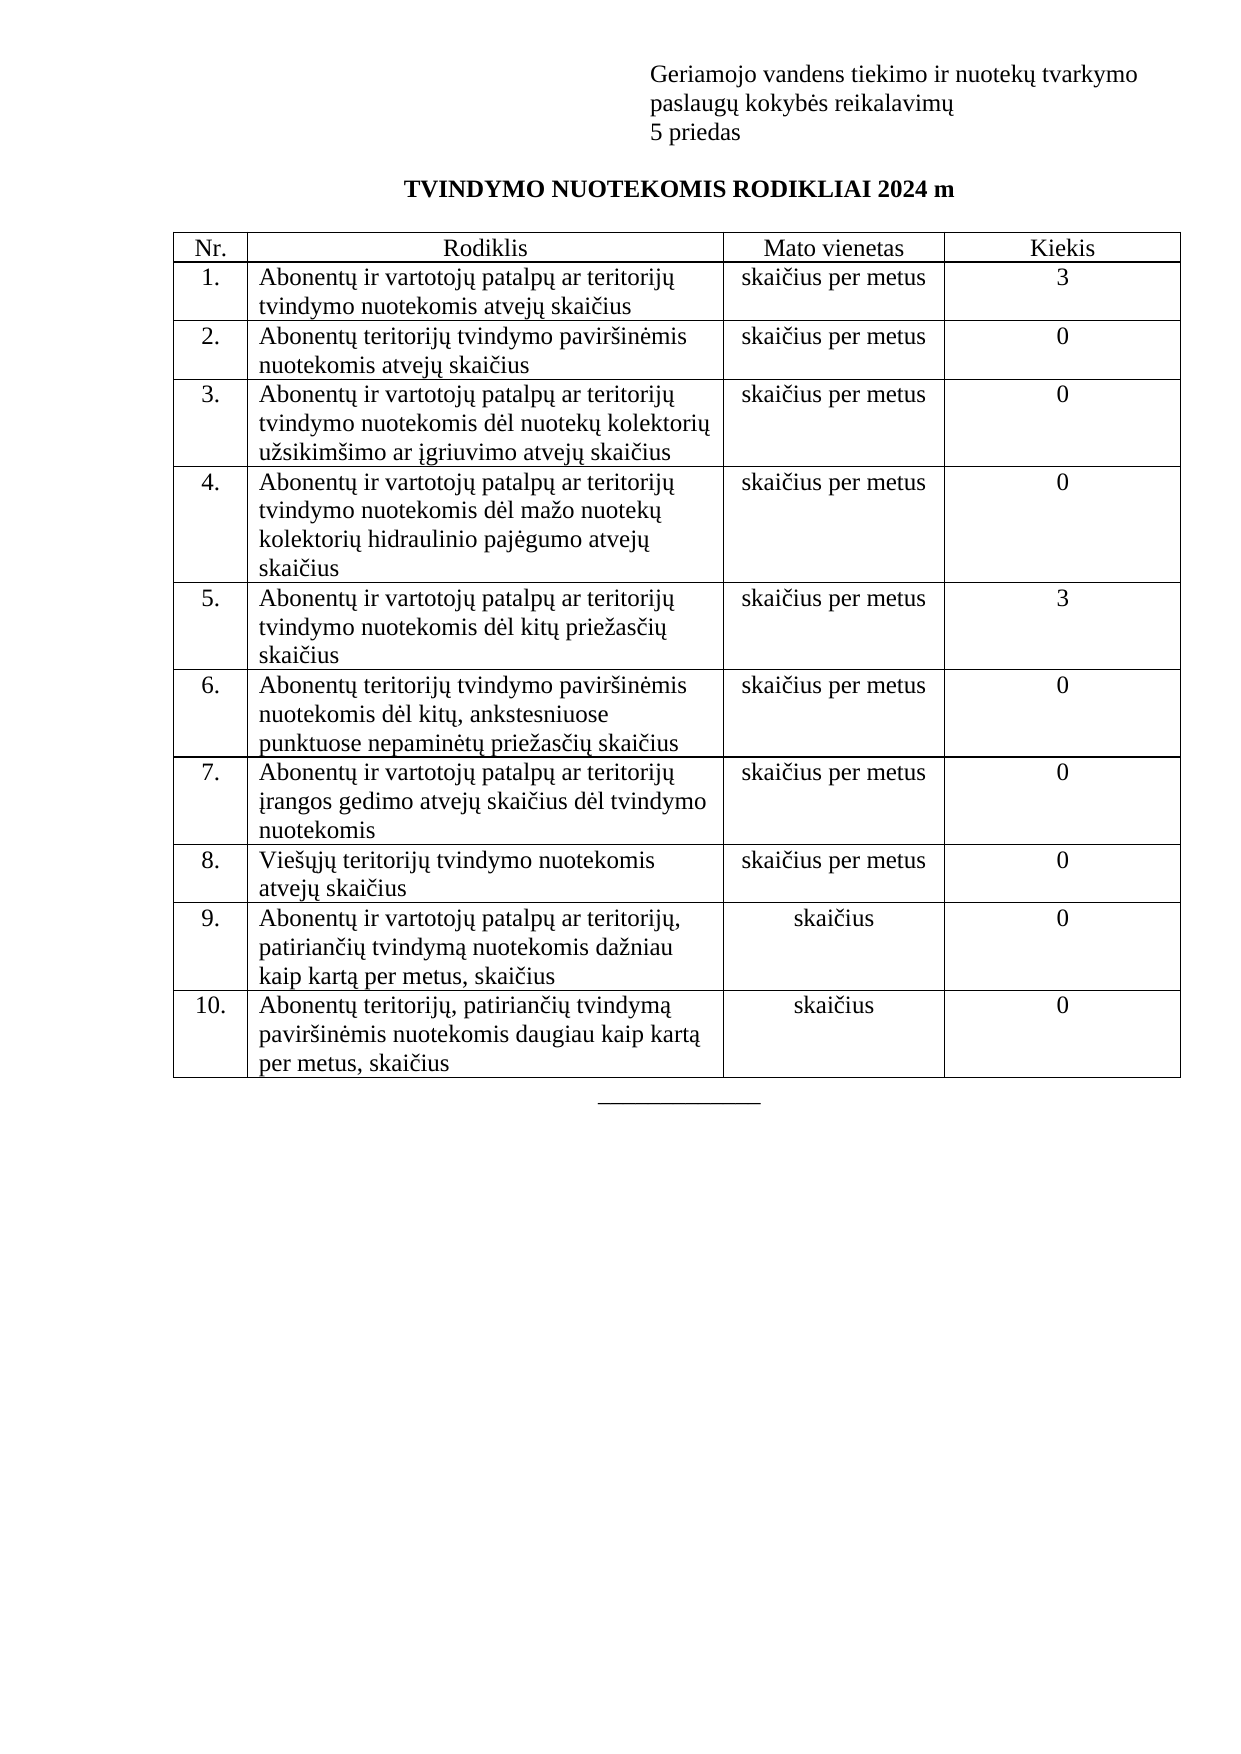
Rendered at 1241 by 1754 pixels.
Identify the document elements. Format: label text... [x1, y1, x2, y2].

text 5 priedas [177, 117, 1181, 145]
table_cell Abonentų teritorijų tvindymo paviršinėmis nuotekomis dėl kitų, ankstesniuose punktuose nepaminėtų priežasčių skaičius [248, 670, 723, 756]
table_cell 0 [945, 903, 1180, 989]
table_cell skaičius per metus [724, 845, 944, 902]
table_cell Viešųjų teritorijų tvindymo nuotekomis atvejų skaičius [248, 845, 723, 902]
table_cell Abonentų teritorijų tvindymo paviršinėmis nuotekomis atvejų skaičius [248, 321, 723, 378]
table_cell skaičius per metus [724, 467, 944, 582]
table_cell 6. [174, 670, 247, 756]
text Geriamojo vandens tiekimo ir nuotekų tvarkymo [650, 59, 1181, 88]
table_cell Abonentų ir vartotojų patalpų ar teritorijų tvindymo nuotekomis dėl mažo nuotekų kolektorių hidraulinio pajėgumo atvejų skaičius [248, 467, 723, 582]
text paslaugų kokybės reikalavimų [177, 88, 1181, 117]
table_cell skaičius per metus [724, 321, 944, 378]
table_cell 0 [945, 991, 1180, 1077]
table_cell Abonentų ir vartotojų patalpų ar teritorijų tvindymo nuotekomis atvejų skaičius [248, 263, 723, 320]
table_cell 5. [174, 583, 247, 669]
table_cell 10. [174, 991, 247, 1077]
table_cell 0 [945, 321, 1180, 378]
table_cell Abonentų ir vartotojų patalpų ar teritorijų, patiriančių tvindymą nuotekomis dažniau kaip kartą per metus, skaičius [248, 903, 723, 989]
table_cell 3. [174, 380, 247, 466]
table_cell 3 [945, 263, 1180, 320]
table_cell 0 [945, 670, 1180, 756]
table_cell 9. [174, 903, 247, 989]
table_cell 0 [945, 467, 1180, 582]
table_cell Abonentų ir vartotojų patalpų ar teritorijų tvindymo nuotekomis dėl kitų priežasčių skaičius [248, 583, 723, 669]
table_header Kiekis [945, 233, 1180, 261]
table_cell 4. [174, 467, 247, 582]
table_header Mato vienetas [724, 233, 944, 261]
table_cell 3 [945, 583, 1180, 669]
table_cell 7. [174, 758, 247, 844]
table_cell Abonentų ir vartotojų patalpų ar teritorijų tvindymo nuotekomis dėl nuotekų kolektorių užsikimšimo ar įgriuvimo atvejų skaičius [248, 380, 723, 466]
table_cell Abonentų ir vartotojų patalpų ar teritorijų įrangos gedimo atvejų skaičius dėl tvindymo nuotekomis [248, 758, 723, 844]
table_cell 1. [174, 263, 247, 320]
table_cell skaičius per metus [724, 670, 944, 756]
text TVINDYMO NUOTEKOMIS RODIKLIAI 2024 m [177, 174, 1181, 203]
table_cell Abonentų teritorijų, patiriančių tvindymą paviršinėmis nuotekomis daugiau kaip kartą per metus, skaičius [248, 991, 723, 1077]
table_cell skaičius [724, 991, 944, 1077]
table_cell 8. [174, 845, 247, 902]
table_cell skaičius [724, 903, 944, 989]
table_cell 2. [174, 321, 247, 378]
table_cell skaičius per metus [724, 263, 944, 320]
table_cell 0 [945, 380, 1180, 466]
table_cell 0 [945, 845, 1180, 902]
table_cell skaičius per metus [724, 380, 944, 466]
table_cell skaičius per metus [724, 758, 944, 844]
text _____________ [177, 1078, 1181, 1107]
table_header Nr. [174, 233, 247, 261]
table_header Rodiklis [248, 233, 723, 261]
table_cell 0 [945, 758, 1180, 844]
table_cell skaičius per metus [724, 583, 944, 669]
